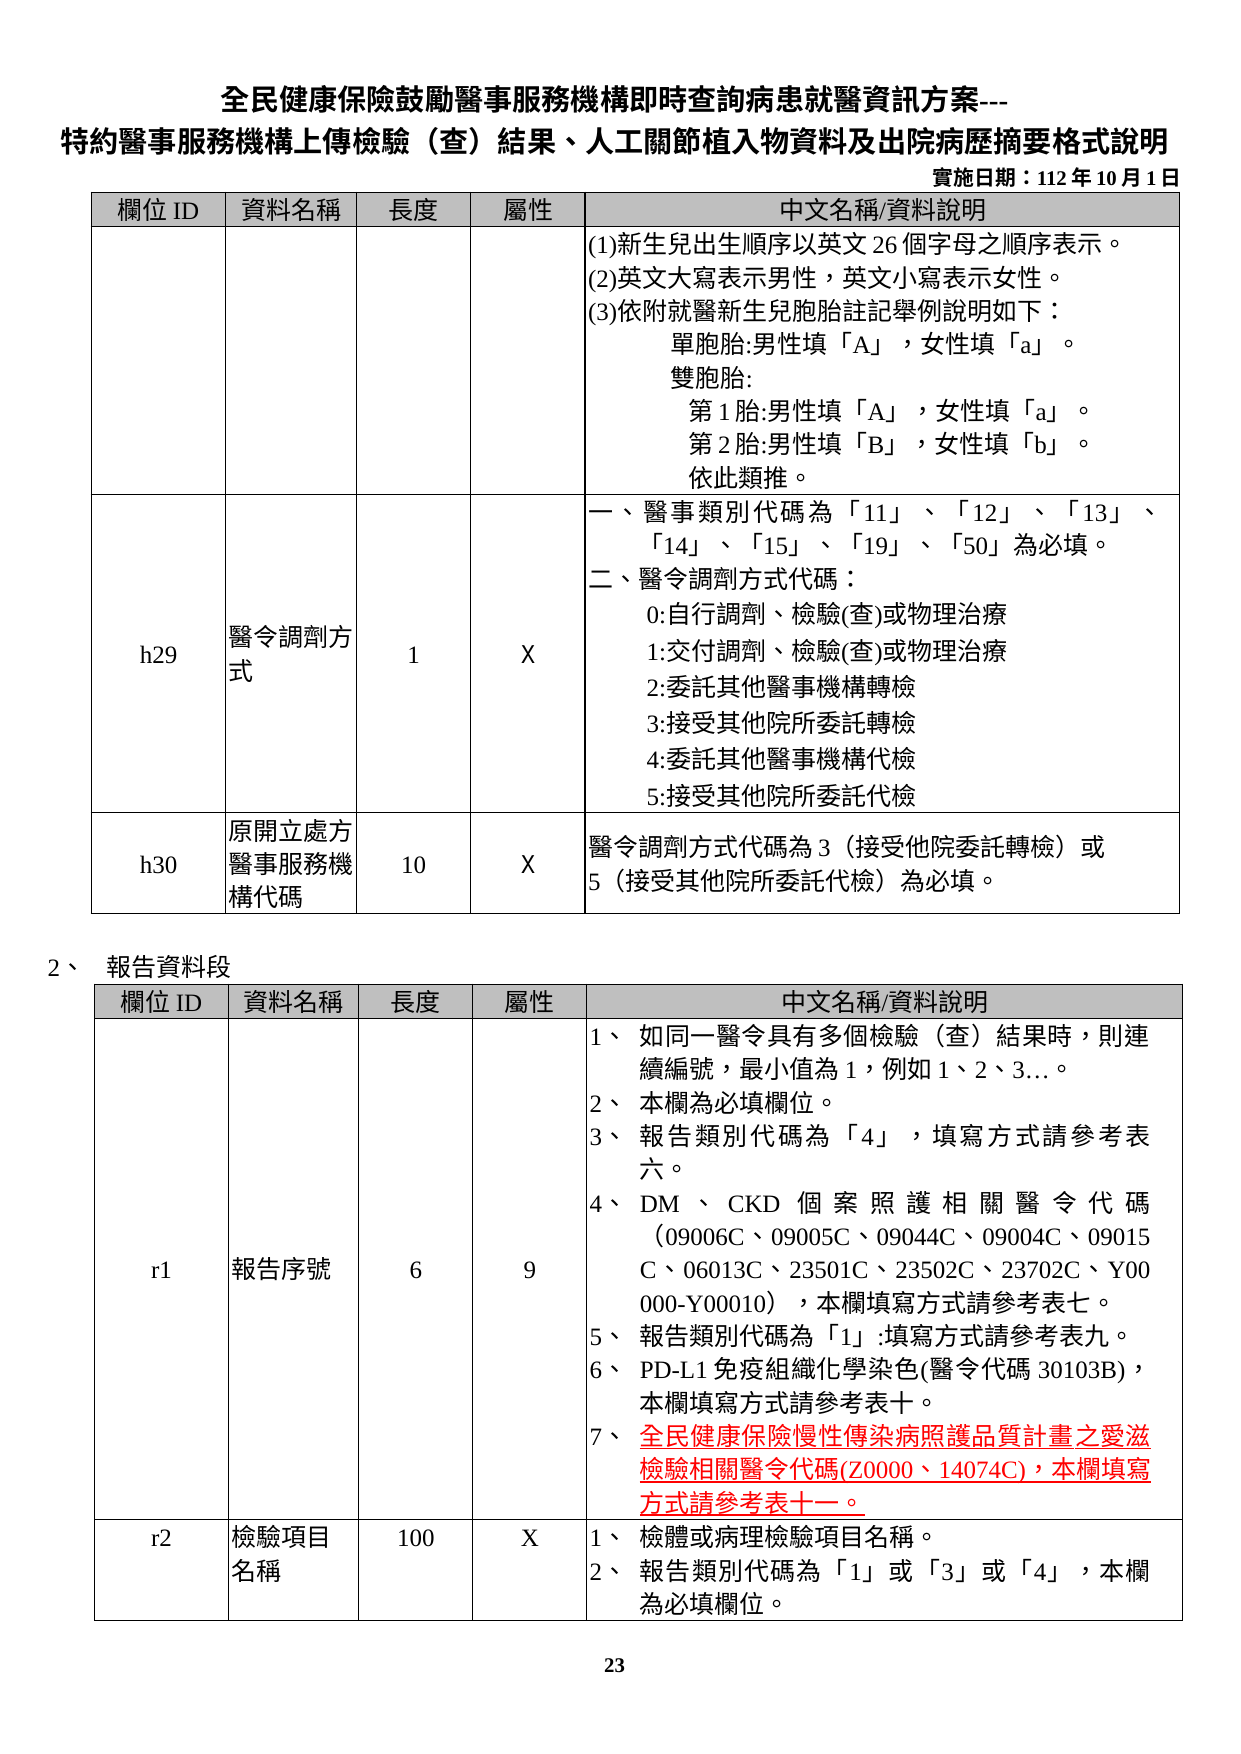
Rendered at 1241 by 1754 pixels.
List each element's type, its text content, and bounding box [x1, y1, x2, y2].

table_cell h30 [92, 813, 225, 913]
table_header 中文名稱/資料說明 [587, 985, 1182, 1018]
table_header 欄位ID [92, 193, 225, 226]
table_cell [471, 227, 584, 494]
table_cell h29 [92, 495, 225, 812]
table_cell 100 [359, 1520, 472, 1620]
table_cell 10 [357, 813, 470, 913]
table_header 屬性 [471, 193, 584, 226]
table_cell 醫令調劑方式代碼為3（接受他院委託轉檢）或 5（接受其他院所委託代檢）為必填。 [586, 813, 1179, 913]
table_header 欄位ID [95, 985, 228, 1018]
table_cell r2 [95, 1520, 228, 1620]
table_cell 報告序號 [229, 1019, 358, 1519]
table_header 長度 [357, 193, 470, 226]
table_cell 6 [359, 1019, 472, 1519]
table_header 屬性 [473, 985, 586, 1018]
table_cell 原開立處方醫事服務機構代碼 [226, 813, 356, 913]
table_cell X [473, 1520, 586, 1620]
table_cell r1 [95, 1019, 228, 1519]
table_header 資料名稱 [229, 985, 358, 1018]
table_cell 一、醫事類別代碼為「11」、「12」、「13」、「14」、「15」、「19」、「50」為必填。 二、醫令調劑方式代碼： 0:自行調劑、檢驗(查)或物理治療 1:交付調劑、檢驗(查)或物理治療 2:委託其他醫事機構轉檢 3:接受其他院所委託轉檢 4:委託其他醫事機構代檢 5:接受其他院所委託代檢 [586, 495, 1179, 812]
table_header 中文名稱/資料說明 [586, 193, 1179, 226]
table_cell 如同一醫令具有多個檢驗（查）結果時，則連續編號，最小值為1，例如1、2、3…。 本欄為必填欄位。 報告類別代碼為「4」，填寫方式請參考表六。 DM、CKD個案照護相關醫令代碼（09006C、09005C、09044C、09004C、09015C、06013C、23501C、23502C、23702C、Y00000-Y00010），本欄填寫方式請參考表七。 報告類別代碼為「1」:填寫方式請參考表九。 PD-L1免疫組織化學染色(醫令代碼30103B)，本欄填寫方式請參考表十。 全民健康保險慢性傳染病照護品質計畫之愛滋檢驗相關醫令代碼(Z0000、14074C)，本欄填寫方式請參考表十一。 [587, 1019, 1182, 1519]
table_header 長度 [359, 985, 472, 1018]
list 報告資料段 [47, 947, 1167, 983]
table_cell 1 [357, 495, 470, 812]
table_cell X [471, 495, 584, 812]
table_cell 檢體或病理檢驗項目名稱。 報告類別代碼為「1」或「3」或「4」，本欄為必填欄位。 XML格式設計有5種特殊字元（如：<、>、&、'、"），需作為資料格式判斷，若欄位資料內容出現此5種特殊字元時，請以全形方式申報，如：＜、＞、＆、’、＂。 報告類別代碼為「4」，填寫方式如下： 欄位「r1報告序號」為「1」，本欄請填「BH」； 欄位「r1報告序號」為「2」，本欄請填「BW」； 欄位「r1報告序號」為「3」，本欄請填「ASA」； 欄位「r1報告序號」為「4」、「5」，本欄請填「Surgical Approach」。 DM、CKD個案照護相關醫令代碼（09006C、09005C、09044C、09004C、09015C、06013C、23501C、23502C、23702C、Y00000-Y00010），本欄填寫方式請參考表七。 報告類別代碼為「1」:填寫方式請參考表九。 全民健康保險慢性傳染病照護品質計畫之愛滋檢驗相關醫令代碼(Z0000、14074C)，本欄填寫方式請參考表十一。 [587, 1520, 1182, 1620]
table_cell 檢驗項目名稱 [229, 1520, 358, 1620]
table_header 資料名稱 [226, 193, 356, 226]
table_cell 9 [473, 1019, 586, 1519]
table_cell [92, 227, 225, 494]
table_cell [357, 227, 470, 494]
table_cell 新生兒依附就醫者，請填寫本欄。 單胞胎或多胞胎之新生兒出生順序及性別表示，如下表: 新生兒出生順序以英文26個字母之順序表示。 英文大寫表示男性，英文小寫表示女性。 依附就醫新生兒胞胎註記舉例說明如下： 單胞胎:男性填「A」，女性填「a」。 雙胞胎: 第1胎:男性填「A」，女性填「a」。 第2胎:男性填「B」，女性填「b」。 依此類推。 [586, 227, 1179, 494]
table_cell X [471, 813, 584, 913]
table_cell [226, 227, 356, 494]
table_cell 醫令調劑方式 [226, 495, 356, 812]
